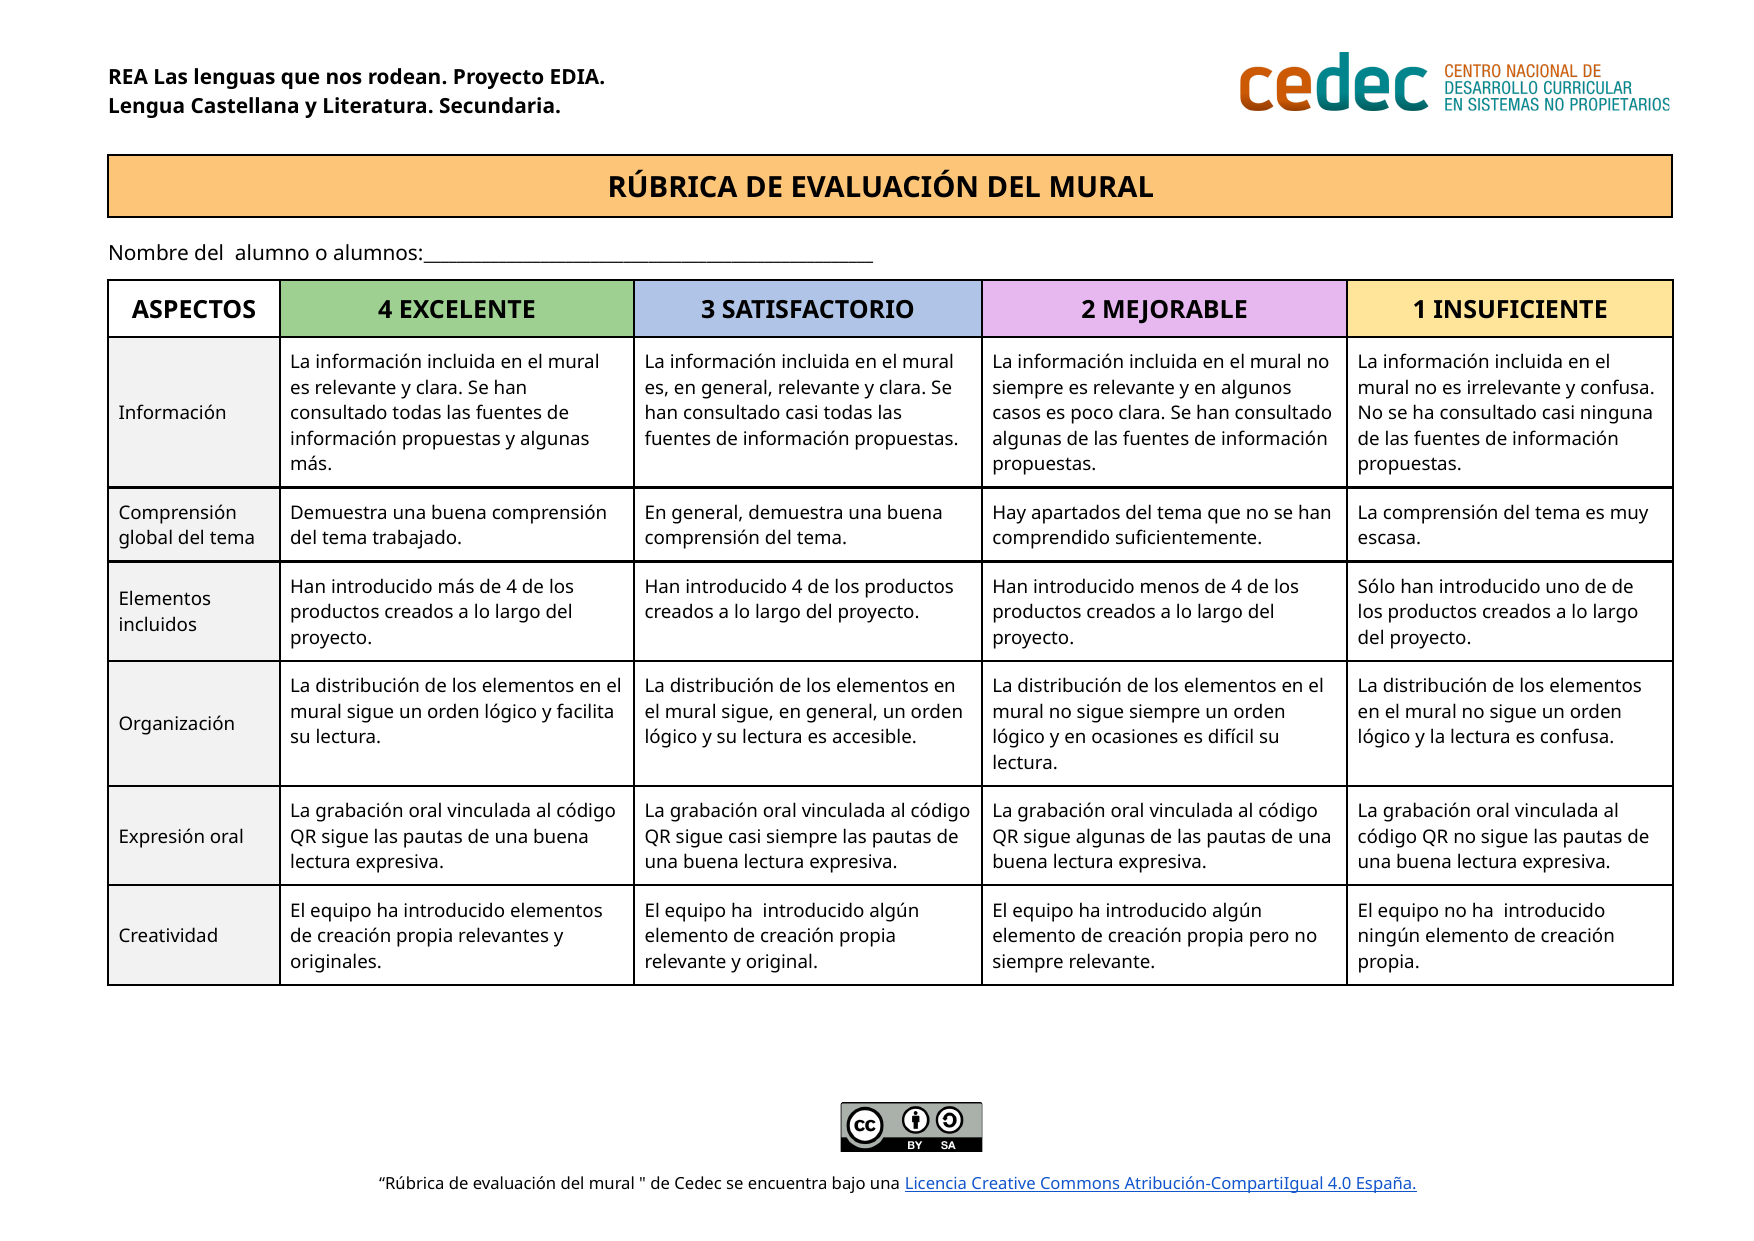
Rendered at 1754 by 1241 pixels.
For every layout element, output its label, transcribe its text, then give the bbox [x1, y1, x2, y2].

table_cell Han introducido 4 de los productos creados a lo largo del proyecto. [635, 563, 981, 660]
table_cell La información incluida en el mural es relevante y clara. Se han consultado todas las fuentes de información propuestas y algunas más. [281, 338, 633, 486]
table_cell Comprensión global del tema [109, 489, 279, 560]
table_cell El equipo ha introducido elementos de creación propia relevantes y originales. [281, 886, 633, 984]
text Nombre del alumno o alumnos:______________________________________________________ [108, 218, 1688, 266]
table_cell Expresión oral [109, 787, 279, 884]
table_cell Demuestra una buena comprensión del tema trabajado. [281, 489, 633, 560]
table_cell Creatividad [109, 886, 279, 984]
picture [1240, 52, 1670, 111]
table_header 1 INSUFICIENTE [1348, 281, 1672, 336]
table_header 3 SATISFACTORIO [635, 281, 981, 336]
table_cell La información incluida en el mural es, en general, relevante y clara. Se han consultado casi todas las fuentes de información propuestas. [635, 338, 981, 486]
table_header ASPECTOS [109, 281, 279, 336]
table_cell El equipo ha introducido algún elemento de creación propia relevante y original. [635, 886, 981, 984]
table_header RÚBRICA DE EVALUACIÓN DEL MURAL [109, 156, 1671, 216]
table_header 2 MEJORABLE [983, 281, 1346, 336]
table_cell El equipo ha introducido algún elemento de creación propia pero no siempre relevante. [983, 886, 1346, 984]
table_header 4 EXCELENTE [281, 281, 633, 336]
table_cell Han introducido más de 4 de los productos creados a lo largo del proyecto. [281, 563, 633, 660]
table_cell La comprensión del tema es muy escasa. [1348, 489, 1672, 560]
table_cell En general, demuestra una buena comprensión del tema. [635, 489, 981, 560]
table_cell La información incluida en el mural no siempre es relevante y en algunos casos es poco clara. Se han consultado algunas de las fuentes de información propuestas. [983, 338, 1346, 486]
table_cell La grabación oral vinculada al código QR sigue casi siempre las pautas de una buena lectura expresiva. [635, 787, 981, 884]
table_cell Organización [109, 662, 279, 785]
table_cell La grabación oral vinculada al código QR sigue las pautas de una buena lectura expresiva. [281, 787, 633, 884]
table_cell Elementos incluidos [109, 563, 279, 660]
table_cell El equipo no ha introducido ningún elemento de creación propia. [1348, 886, 1672, 984]
table_cell Hay apartados del tema que no se han comprendido suficientemente. [983, 489, 1346, 560]
table_cell La distribución de los elementos en el mural no sigue un orden lógico y la lectura es confusa. [1348, 662, 1672, 785]
table_cell La distribución de los elementos en el mural sigue un orden lógico y facilita su lectura. [281, 662, 633, 785]
table_cell La información incluida en el mural no es irrelevante y confusa. No se ha consultado casi ninguna de las fuentes de información propuestas. [1348, 338, 1672, 486]
table_cell La distribución de los elementos en el mural sigue, en general, un orden lógico y su lectura es accesible. [635, 662, 981, 785]
table_cell Han introducido menos de 4 de los productos creados a lo largo del proyecto. [983, 563, 1346, 660]
table_cell Información [109, 338, 279, 486]
table_cell La distribución de los elementos en el mural no sigue siempre un orden lógico y en ocasiones es difícil su lectura. [983, 662, 1346, 785]
table_cell La grabación oral vinculada al código QR sigue algunas de las pautas de una buena lectura expresiva. [983, 787, 1346, 884]
table_cell La grabación oral vinculada al código QR no sigue las pautas de una buena lectura expresiva. [1348, 787, 1672, 884]
table_cell Sólo han introducido uno de de los productos creados a lo largo del proyecto. [1348, 563, 1672, 660]
picture [840, 1102, 983, 1152]
